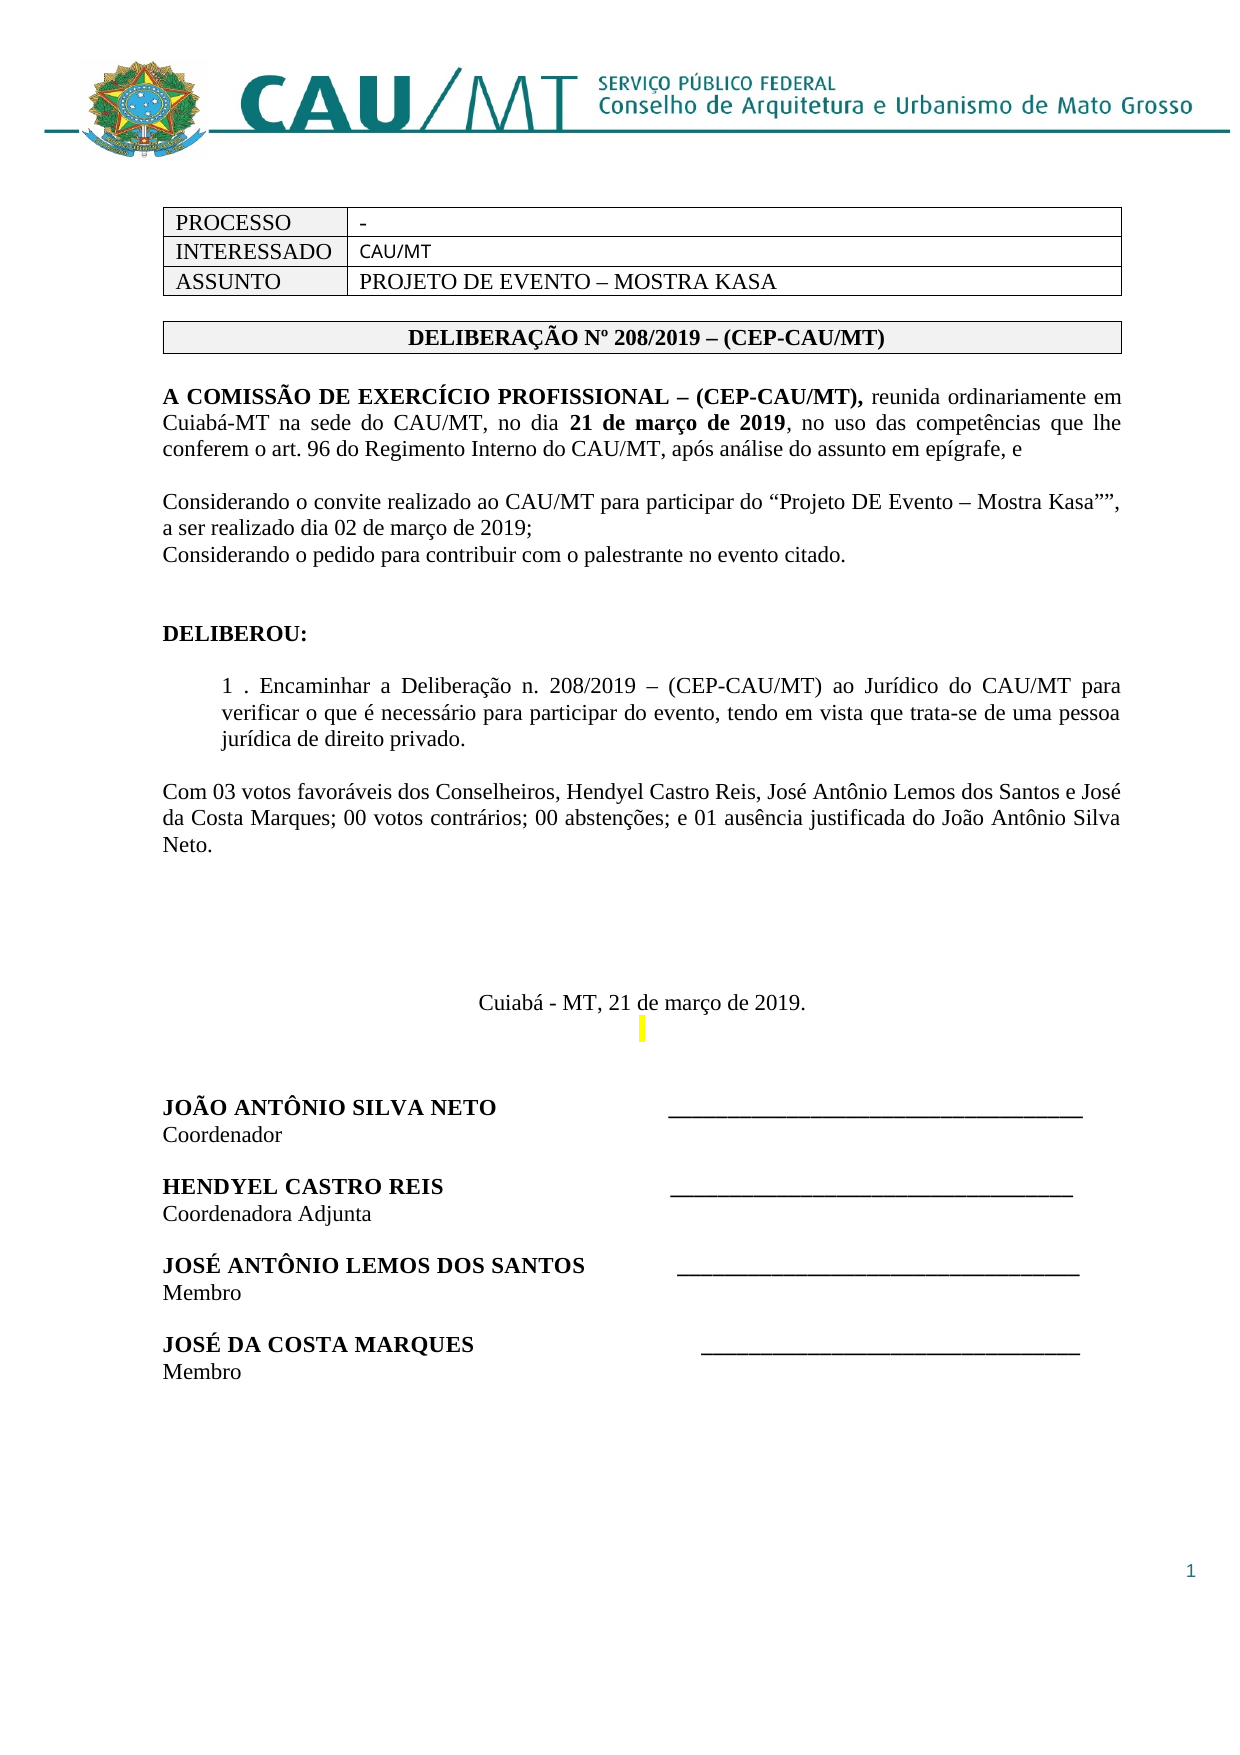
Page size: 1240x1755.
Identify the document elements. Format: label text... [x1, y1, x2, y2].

table_cell ASSUNTO [164, 267, 347, 295]
text JOSÉ ANTÔNIO LEMOS DOS SANTOS __________________________________ [162, 1252, 1122, 1279]
text Membro [162, 1279, 1122, 1305]
text JOSÉ DA COSTA MARQUES ________________________________ [162, 1331, 1122, 1358]
table_header - [348, 208, 1121, 236]
text HENDYEL CASTRO REIS __________________________________ [162, 1173, 1122, 1200]
text Cuiabá - MT, 21 de março de 2019. [162, 989, 1122, 1015]
table_header PROCESSO [164, 208, 347, 236]
text Membro [162, 1358, 1122, 1384]
text Considerando o convite realizado ao CAU/MT para participar do “Projeto DE Evento – Mostra Kasa””, a ser realizado dia 02 de março de 2019; [162, 488, 1122, 541]
text Coordenador [162, 1121, 1122, 1147]
text JOÃO ANTÔNIO SILVA NETO ___________________________________ [162, 1094, 1122, 1121]
text Considerando o pedido para contribuir com o palestrante no evento citado. [162, 541, 1122, 567]
table_cell PROJETO DE EVENTO – MOSTRA KASA [348, 267, 1121, 295]
table_cell CAU/MT [348, 237, 1121, 266]
text DELIBERAÇÃO Nº 208/2019 – (CEP-CAU/MT) [164, 322, 1121, 353]
text 1 . Encaminhar a Deliberação n. 208/2019 – (CEP-CAU/MT) ao Jurídico do CAU/MT para verificar o que é necessário para participar do evento, tendo em vista que trata-se de uma pessoa jurídica de direito privado. [221, 673, 1122, 752]
text Coordenadora Adjunta [162, 1200, 1122, 1226]
table_cell INTERESSADO [164, 237, 347, 266]
text DELIBEROU: [162, 620, 1122, 646]
text Com 03 votos favoráveis dos Conselheiros, Hendyel Castro Reis, José Antônio Lemos dos Santos e José da Costa Marques; 00 votos contrários; 00 abstenções; e 01 ausência justificada do João Antônio Silva Neto. [162, 778, 1122, 857]
text A COMISSÃO DE EXERCÍCIO PROFISSIONAL – (CEP-CAU/MT), reunida ordinariamente em Cuiabá-MT na sede do CAU/MT, no dia 21 de março de 2019, no uso das competências que lhe conferem o art. 96 do Regimento Interno do CAU/MT, após análise do assunto em epígrafe, e [162, 383, 1122, 462]
